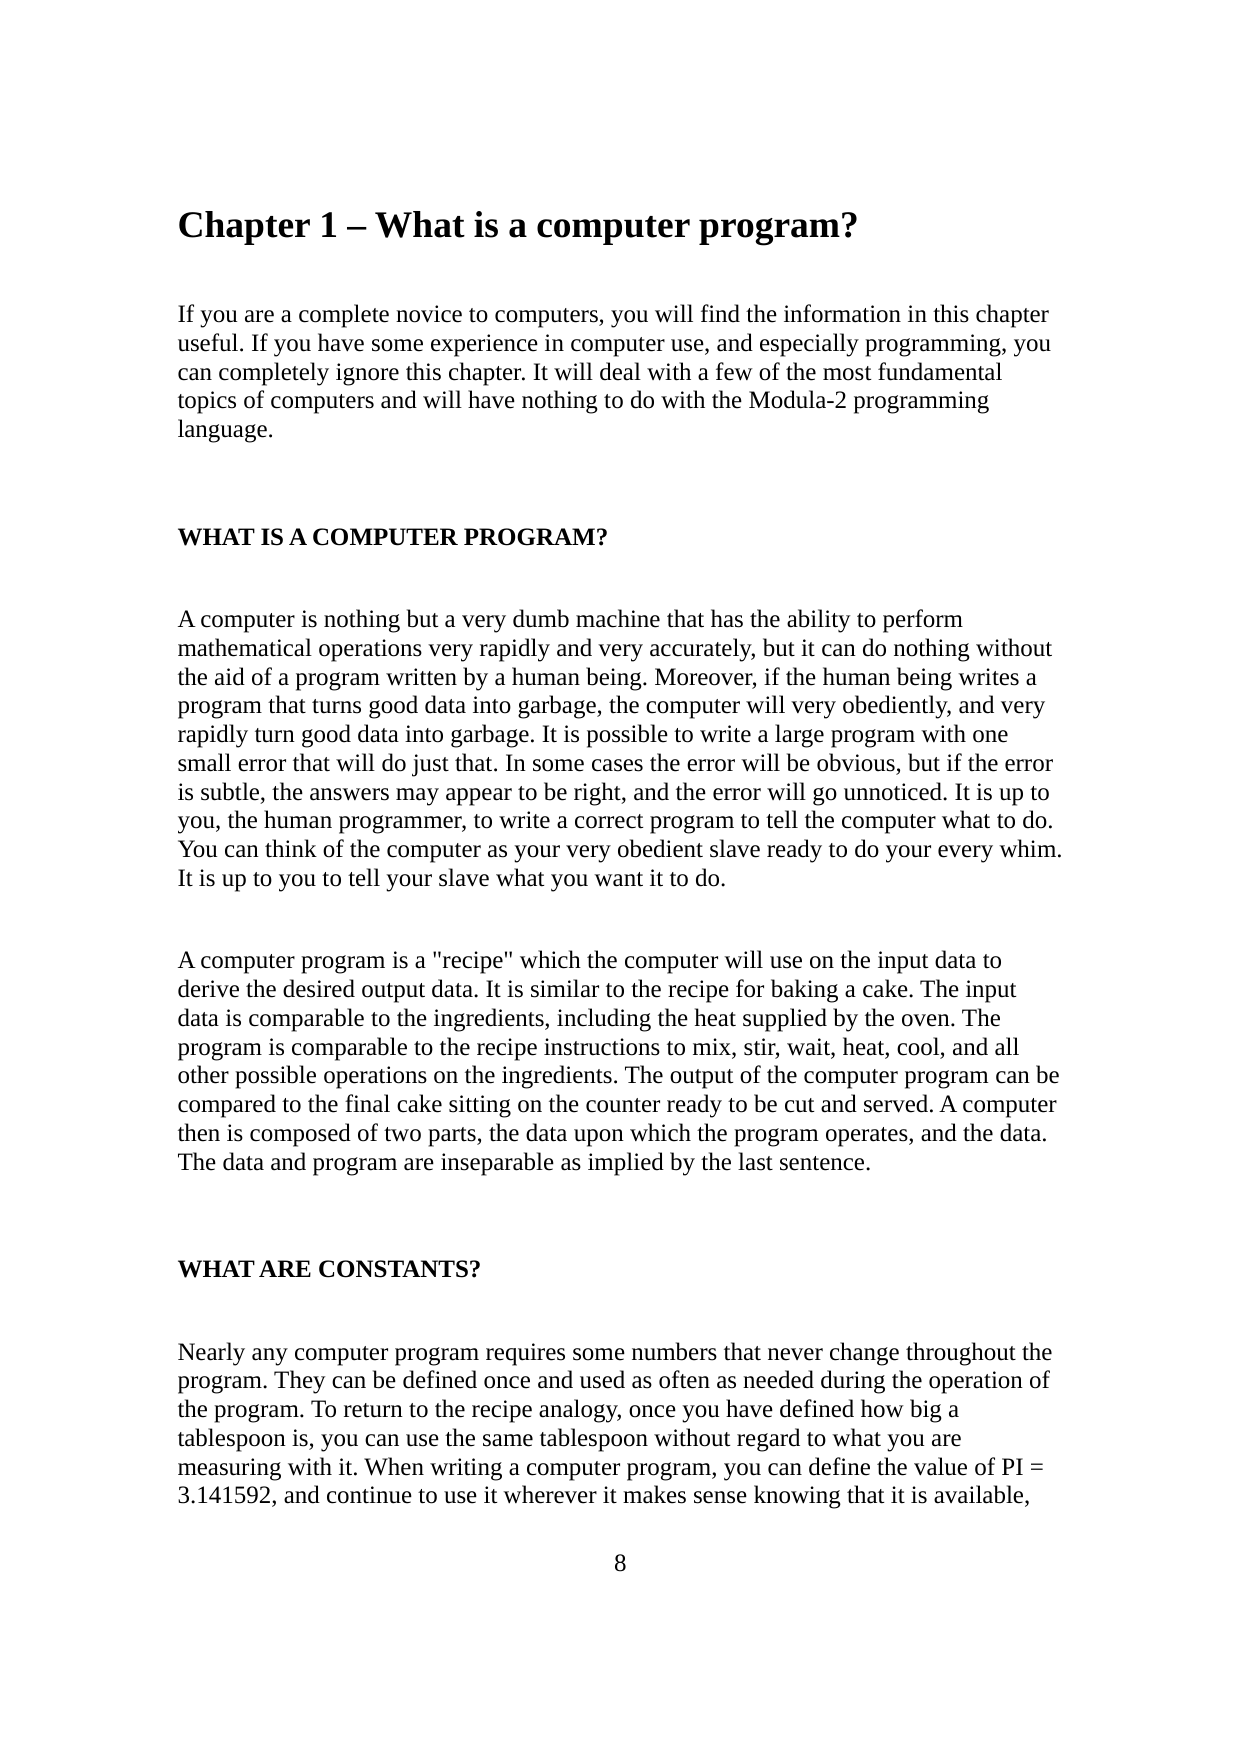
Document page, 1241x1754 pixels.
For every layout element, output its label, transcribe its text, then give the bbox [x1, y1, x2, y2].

subtitle Chapter 1 – What is a computer program? [177, 202, 1063, 245]
text A computer is nothing but a very dumb machine that has the ability to perform mathematical operations very rapidly and very accurately, but it can do nothing without the aid of a program written by a human being. Moreover, if the human being writes a program that turns good data into garbage, the computer will very obediently, and very rapidly turn good data into garbage. It is possible to write a large program with one small error that will do just that. In some cases the error will be obvious, but if the error is subtle, the answers may appear to be right, and the error will go unnoticed. It is up to you, the human programmer, to write a correct program to tell the computer what to do. You can think of the computer as your very obedient slave ready to do your every whim. It is up to you to tell your slave what you want it to do. [177, 604, 1063, 892]
text If you are a complete novice to computers, you will find the information in this chapter useful. If you have some experience in computer use, and especially programming, you can completely ignore this chapter. It will deal with a few of the most fundamental topics of computers and will have nothing to do with the Modula-2 programming language. [177, 299, 1063, 443]
text A computer program is a "recipe" which the computer will use on the input data to derive the desired output data. It is similar to the recipe for baking a cake. The input data is comparable to the ingredients, including the heat supplied by the oven. The program is comparable to the recipe instructions to mix, stir, wait, heat, cool, and all other possible operations on the ingredients. The output of the computer program can be compared to the final cake sitting on the counter ready to be cut and served. A computer then is composed of two parts, the data upon which the program operates, and the data. The data and program are inseparable as implied by the last sentence. [177, 945, 1063, 1175]
subtitle WHAT IS A COMPUTER PROGRAM? [177, 522, 1063, 550]
text Nearly any computer program requires some numbers that never change throughout the program. They can be defined once and used as often as needed during the operation of the program. To return to the recipe analogy, once you have defined how big a tablespoon is, you can use the same tablespoon without regard to what you are measuring with it. When writing a computer program, you can define the value of PI = 3.141592, and continue to use it wherever it makes sense knowing that it is available, [177, 1337, 1063, 1509]
subtitle WHAT ARE CONSTANTS? [177, 1254, 1063, 1283]
